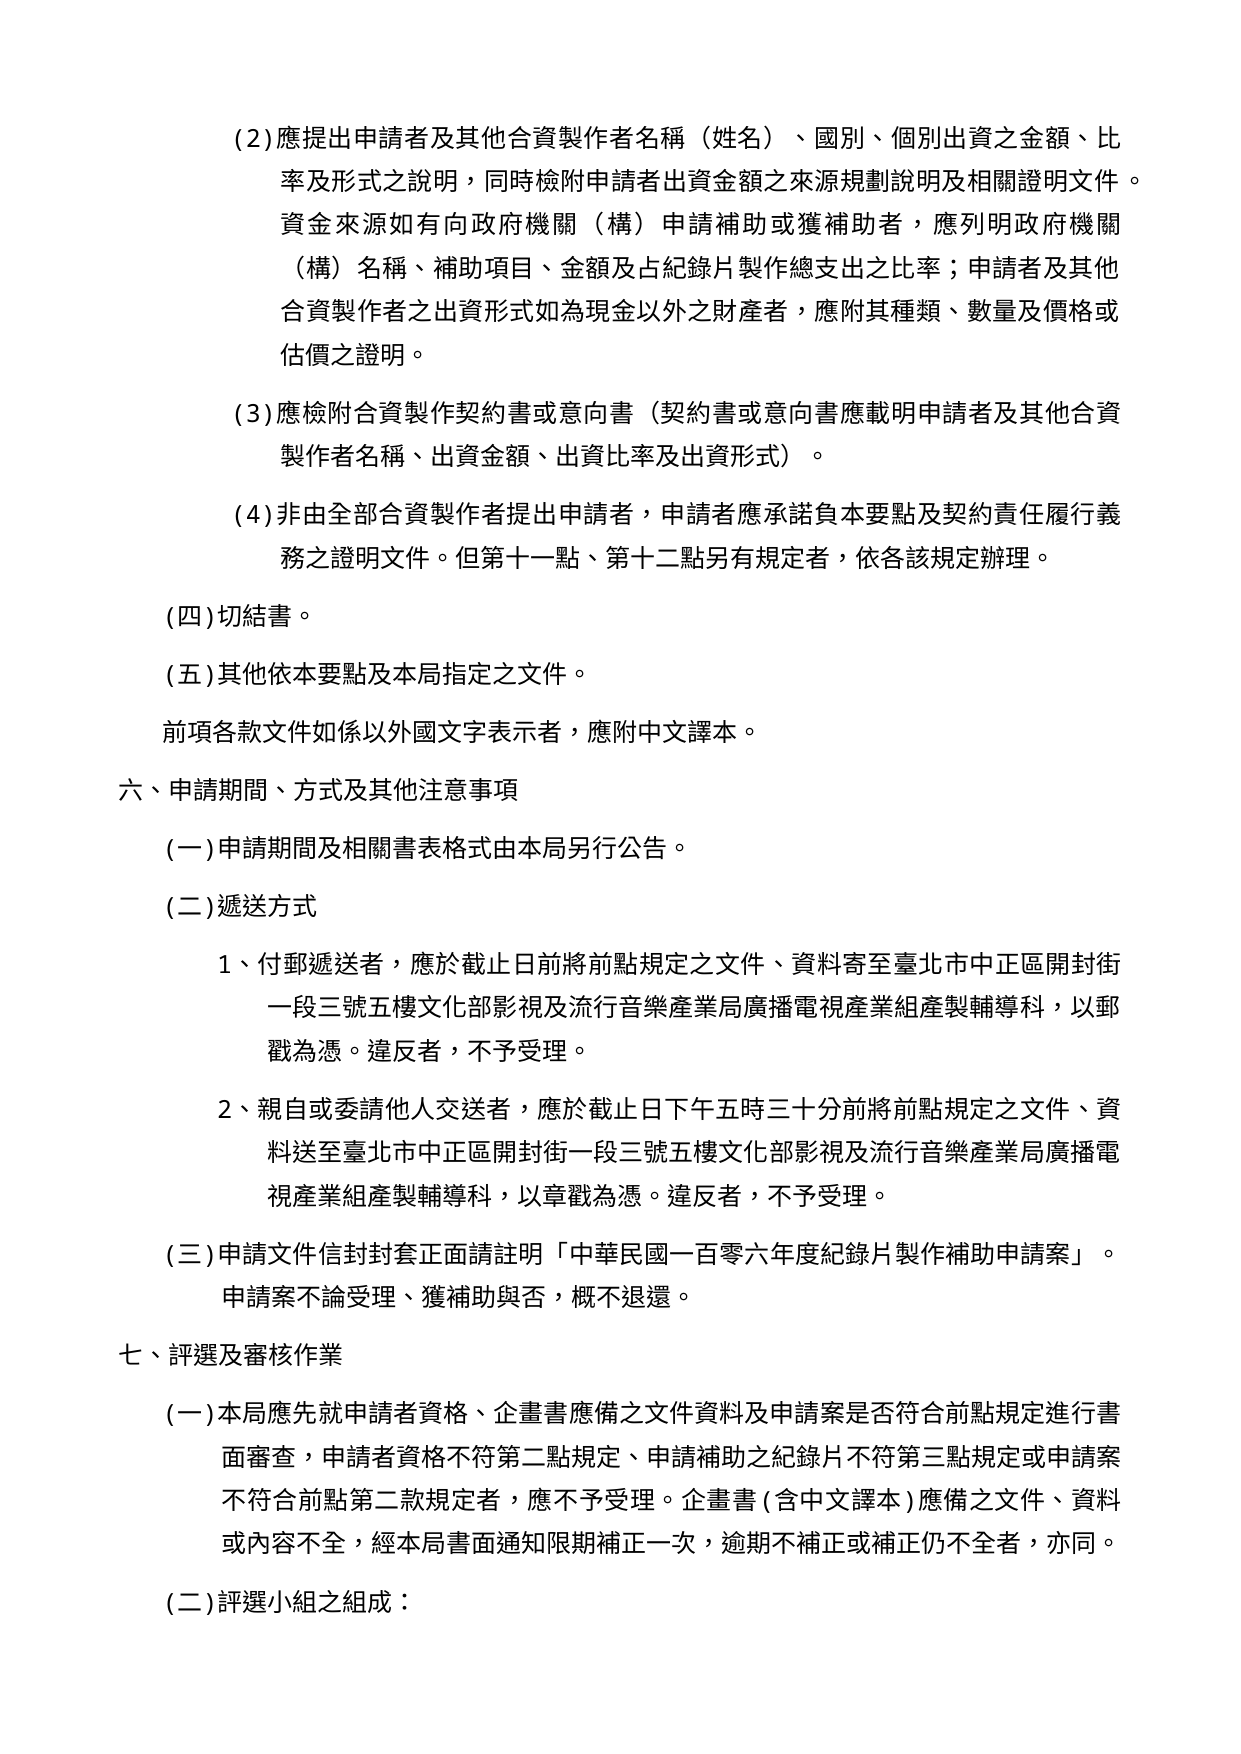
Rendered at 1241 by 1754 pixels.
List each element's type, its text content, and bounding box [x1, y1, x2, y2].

text (一)本局應先就申請者資格、企畫書應備之文件資料及申請案是否符合前點規定進行書面審查，申請者資格不符第二點規定、申請補助之紀錄片不符第三點規定或申請案不符合前點第二款規定者，應不予受理。企畫書(含中文譯本)應備之文件、資料或內容不全，經本局書面通知限期補正一次，逾期不補正或補正仍不全者，亦同。 [162, 1394, 1122, 1560]
text 六、申請期間、方式及其他注意事項 [118, 770, 1122, 807]
text (二)遞送方式 [162, 886, 1122, 923]
text (四)切結書。 [162, 596, 1122, 632]
text (2)應提出申請者及其他合資製作者名稱（姓名）、國別、個別出資之金額、比率及形式之說明，同時檢附申請者出資金額之來源規劃說明及相關證明文件。資金來源如有向政府機關（構）申請補助或獲補助者，應列明政府機關（構）名稱、補助項目、金額及占紀錄片製作總支出之比率；申請者及其他合資製作者之出資形式如為現金以外之財產者，應附其種類、數量及價格或估價之證明。 [231, 118, 1122, 372]
text (二)評選小組之組成： [162, 1582, 1122, 1618]
text 七、評選及審核作業 [118, 1336, 1122, 1372]
text 1、付郵遞送者，應於截止日前將前點規定之文件、資料寄至臺北市中正區開封街一段三號五樓文化部影視及流行音樂產業局廣播電視產業組產製輔導科，以郵戳為憑。違反者，不予受理。 [217, 944, 1122, 1067]
text (4)非由全部合資製作者提出申請者，申請者應承諾負本要點及契約責任履行義務之證明文件。但第十一點、第十二點另有規定者，依各該規定辦理。 [231, 495, 1122, 574]
text (五)其他依本要點及本局指定之文件。 [162, 654, 1122, 691]
text (3)應檢附合資製作契約書或意向書（契約書或意向書應載明申請者及其他合資製作者名稱、出資金額、出資比率及出資形式）。 [231, 393, 1122, 473]
text 前項各款文件如係以外國文字表示者，應附中文譯本。 [162, 712, 1122, 748]
text (一)申請期間及相關書表格式由本局另行公告。 [162, 828, 1122, 864]
text (三)申請文件信封封套正面請註明「中華民國一百零六年度紀錄片製作補助申請案」。申請案不論受理、獲補助與否，概不退還。 [162, 1234, 1122, 1314]
text 2、親自或委請他人交送者，應於截止日下午五時三十分前將前點規定之文件、資料送至臺北市中正區開封街一段三號五樓文化部影視及流行音樂產業局廣播電視產業組產製輔導科，以章戳為憑。違反者，不予受理。 [217, 1089, 1122, 1212]
